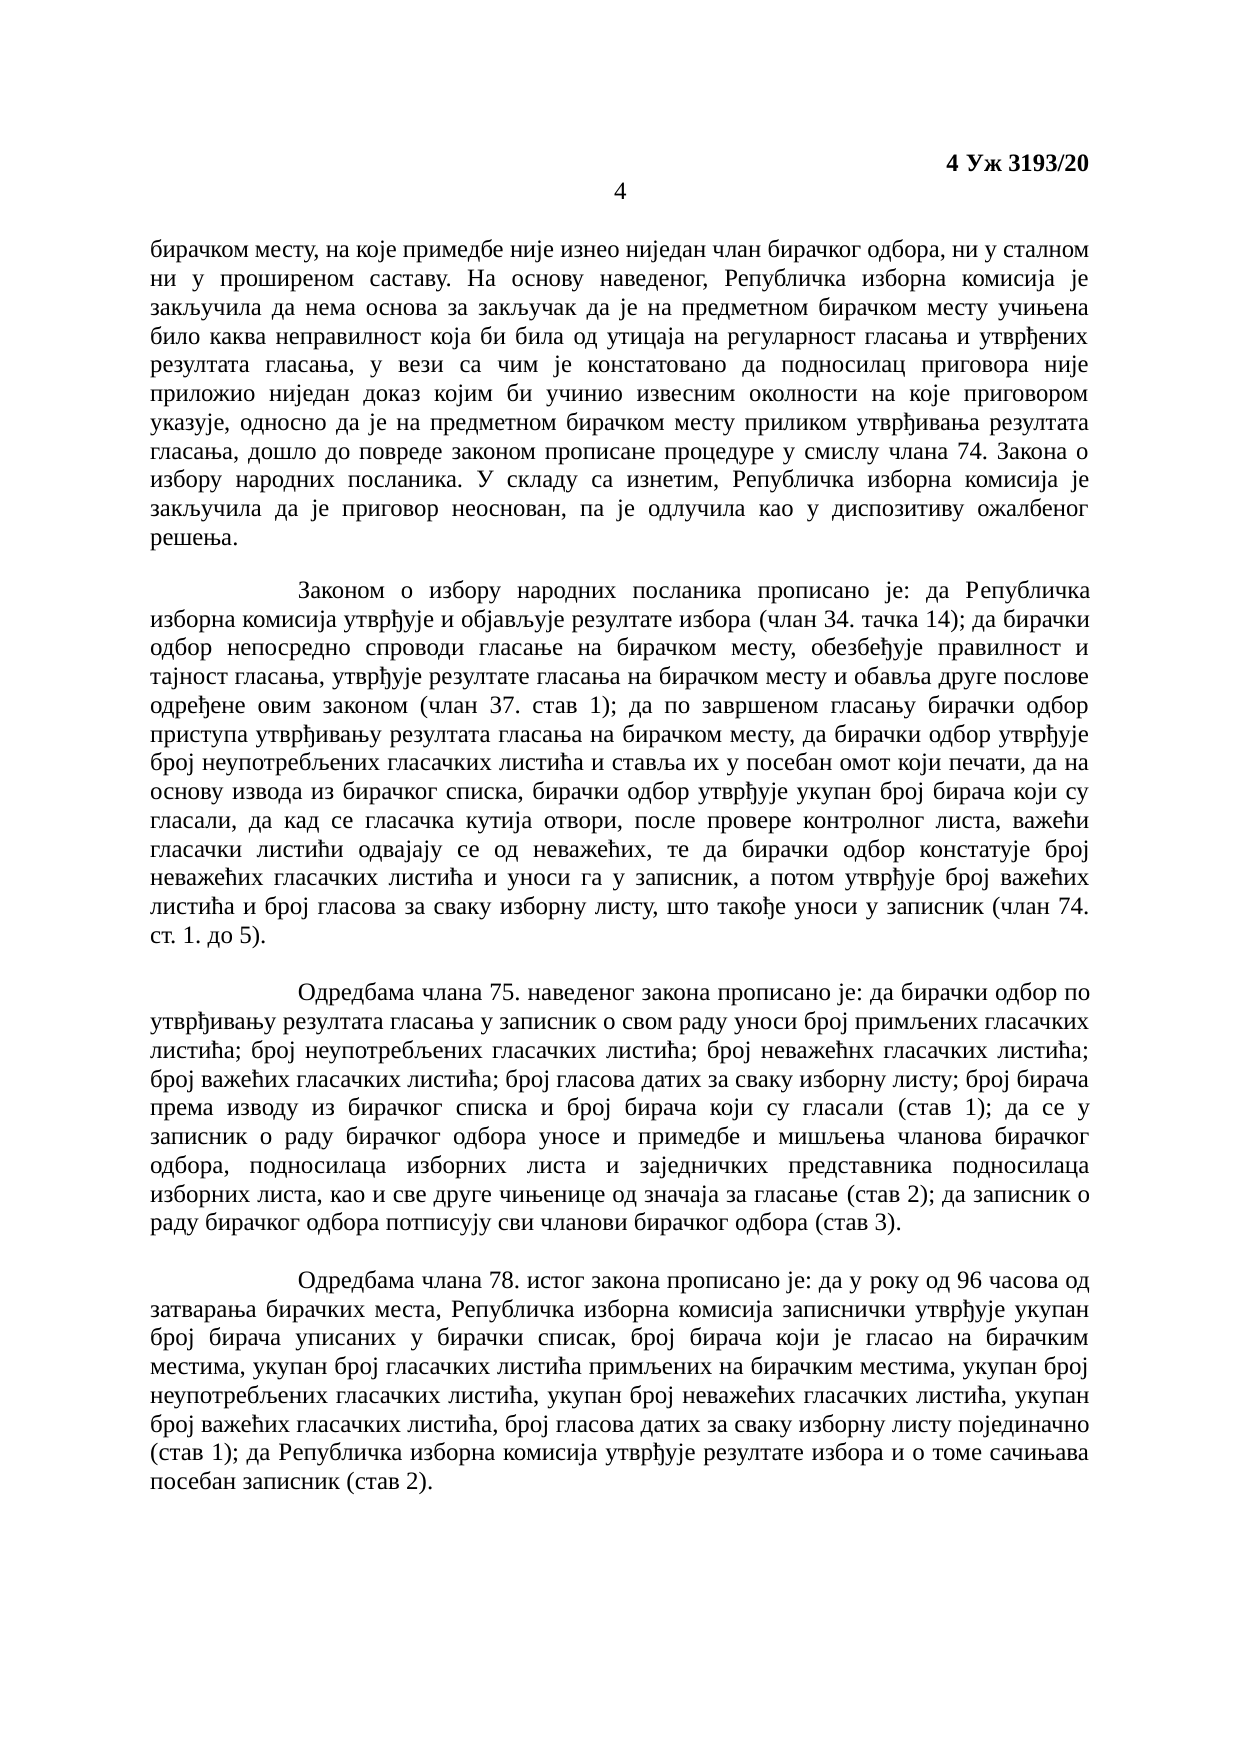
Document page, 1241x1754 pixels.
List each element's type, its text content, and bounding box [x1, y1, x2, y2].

text бирачком месту, на које примедбе није изнео ниједан члан бирачког одбора, ни у сталном ни у проширеном саставу. На основу наведеног, Републичка изборна комисија је закључила да нема основа за закључак да је на предметном бирачком месту учињена било каква неправилност која би била од утицаја на регуларност гласања и утврђених резултата гласања, у вези са чим је констатовано да подносилац приговора није приложио ниједан доказ којим би учинио извесним околности на које приговором указује, односно да је на предметном бирачком месту приликом утврђивања резултата гласања, дошло до повреде законом прописане процедуре у смислу члана 74. Закона о избору народних посланика. У складу са изнетим, Републичка изборна комисија је закључила да је приговор неоснован, па је одлучила као у диспозитиву ожалбеног решења. [150, 234, 1090, 551]
text Одредбама члана 78. истог закона прописано је: да у року од 96 часова од затварања бирачких места, Републичка изборна комисија записнички утврђује укупан број бирача уписаних у бирачки списак, број бирача који је гласао на бирачким местима, укупан број гласачких листића примљених на бирачким местима, укупан број неупотребљених гласачких листића, укупан број неважећих гласачких листића, укупан број важећих гласачких листића, број гласова датих за сваку изборну листу појединачно (став 1); да Републичка изборна комисија утврђује резултате избора и о томе сачињава посебан записник (став 2). [150, 1236, 1090, 1495]
text Одредбама члана 75. наведеног закона прописано је: да бирачки одбор по утврђивању резултата гласања у записник о свом раду уноси број примљених гласачких листића; број неупотребљених гласачких листића; број неважећнх гласачких листића; број важећих гласачких листића; број гласова датих за сваку изборну листу; број бирача према изводу из бирачког списка и број бирача који су гласали (став 1); да се у записник о раду бирачког одбора уносе и примедбе и мишљења чланова бирачког одбора, подносилаца изборних листа и заједничких представника подносилаца изборних листа, као и све друге чињенице од значаја за гласање (став 2); да записник о раду бирачког одбора потписују сви чланови бирачког одбора (став 3). [150, 977, 1090, 1236]
text Законом о избору народних посланика прописано је: да Републичка изборна комисија утврђује и објављује резултате избора (члан 34. тачка 14); да бирачки одбор непосредно спроводи гласање на бирачком месту, обезбеђује правилност и тајност гласања, утврђује резултате гласања на бирачком месту и обавља друге послове одређене овим законом (члан 37. став 1); да по завршеном гласању бирачки одбор приступа утврђивању резултата гласања на бирачком месту, да бирачки одбор утврђује број неупотребљених гласачких листића и ставља их у посебан омот који печати, да на основу извода из бирачког списка, бирачки одбор утврђује укупан број бирача који су гласали, да кад се гласачка кутија отвори, после провере контролног листа, важећи гласачки листићи одвајају се од неважећих, те да бирачки одбор констатује број неважећих гласачких листића и уноси га у записник, а потом утврђује број важећих листића и број гласова за сваку изборну листу, што такође уноси у записник (члан 74. ст. 1. до 5). [150, 575, 1090, 949]
